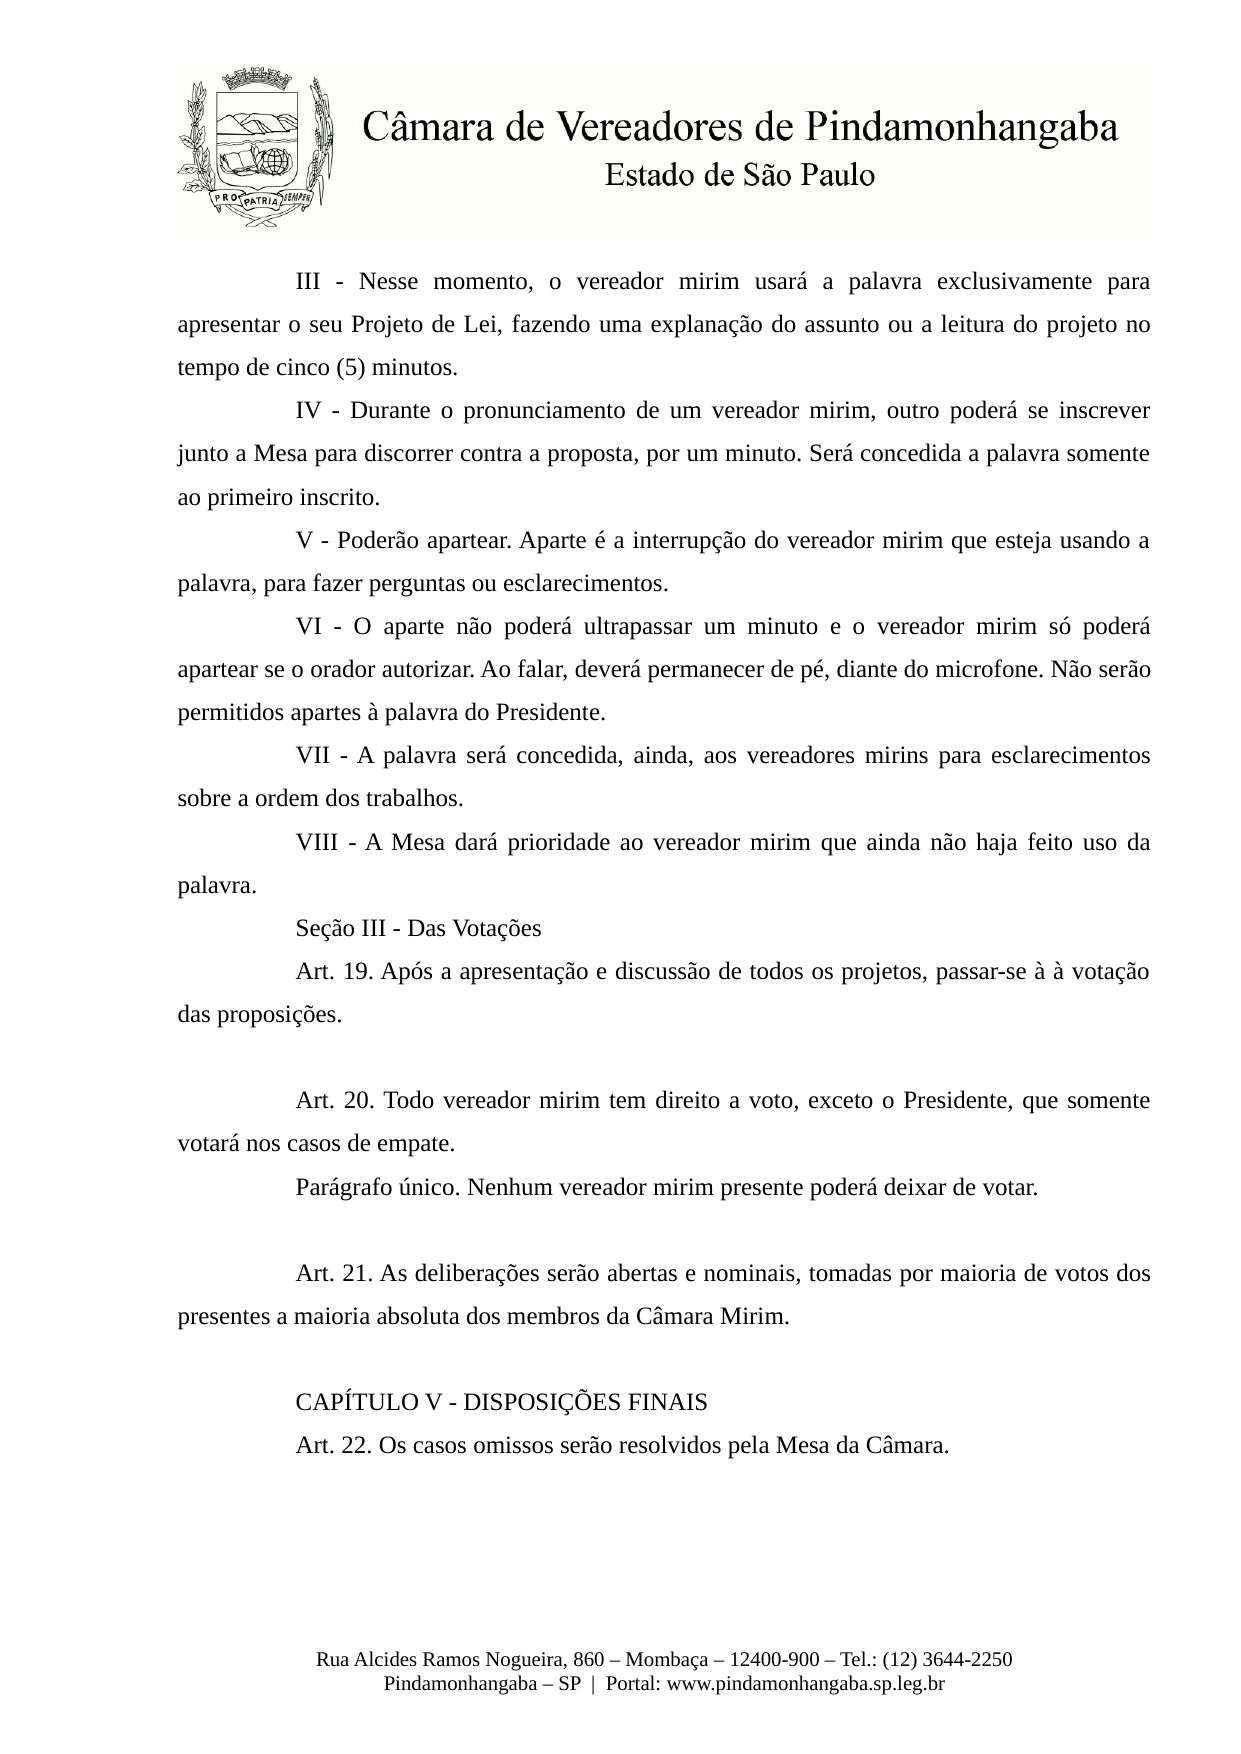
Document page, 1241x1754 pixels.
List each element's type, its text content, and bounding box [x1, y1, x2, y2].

text Parágrafo único. Nenhum vereador mirim presente poderá deixar de votar. [177, 1172, 1152, 1200]
text IV - Durante o pronunciamento de um vereador mirim, outro poderá se inscrever junto a Mesa para discorrer contra a proposta, por um minuto. Será concedida a palavra somente ao primeiro inscrito. [177, 395, 1152, 510]
picture [177, 59, 1152, 236]
text Art. 20. Todo vereador mirim tem direito a voto, exceto o Presidente, que somente votará nos casos de empate. [177, 1085, 1152, 1157]
text Art. 19. Após a apresentação e discussão de todos os projetos, passar-se à à votação das proposições. [177, 956, 1152, 1028]
text Art. 21. As deliberações serão abertas e nominais, tomadas por maioria de votos dos presentes a maioria absoluta dos membros da Câmara Mirim. [177, 1258, 1152, 1330]
text VII - A palavra será concedida, ainda, aos vereadores mirins para esclarecimentos sobre a ordem dos trabalhos. [177, 740, 1152, 812]
text V - Poderão apartear. Aparte é a interrupção do vereador mirim que esteja usando a palavra, para fazer perguntas ou esclarecimentos. [177, 525, 1152, 597]
text III - Nesse momento, o vereador mirim usará a palavra exclusivamente para apresentar o seu Projeto de Lei, fazendo uma explanação do assunto ou a leitura do projeto no tempo de cinco (5) minutos. [177, 266, 1152, 381]
text CAPÍTULO V - DISPOSIÇÕES FINAIS [177, 1387, 1152, 1416]
text VIII - A Mesa dará prioridade ao vereador mirim que ainda não haja feito uso da palavra. [177, 827, 1152, 898]
text Art. 22. Os casos omissos serão resolvidos pela Mesa da Câmara. [177, 1430, 1152, 1459]
text Seção III - Das Votações [177, 913, 1152, 942]
text VI - O aparte não poderá ultrapassar um minuto e o vereador mirim só poderá apartear se o orador autorizar. Ao falar, deverá permanecer de pé, diante do microfone. Não serão permitidos apartes à palavra do Presidente. [177, 611, 1152, 726]
